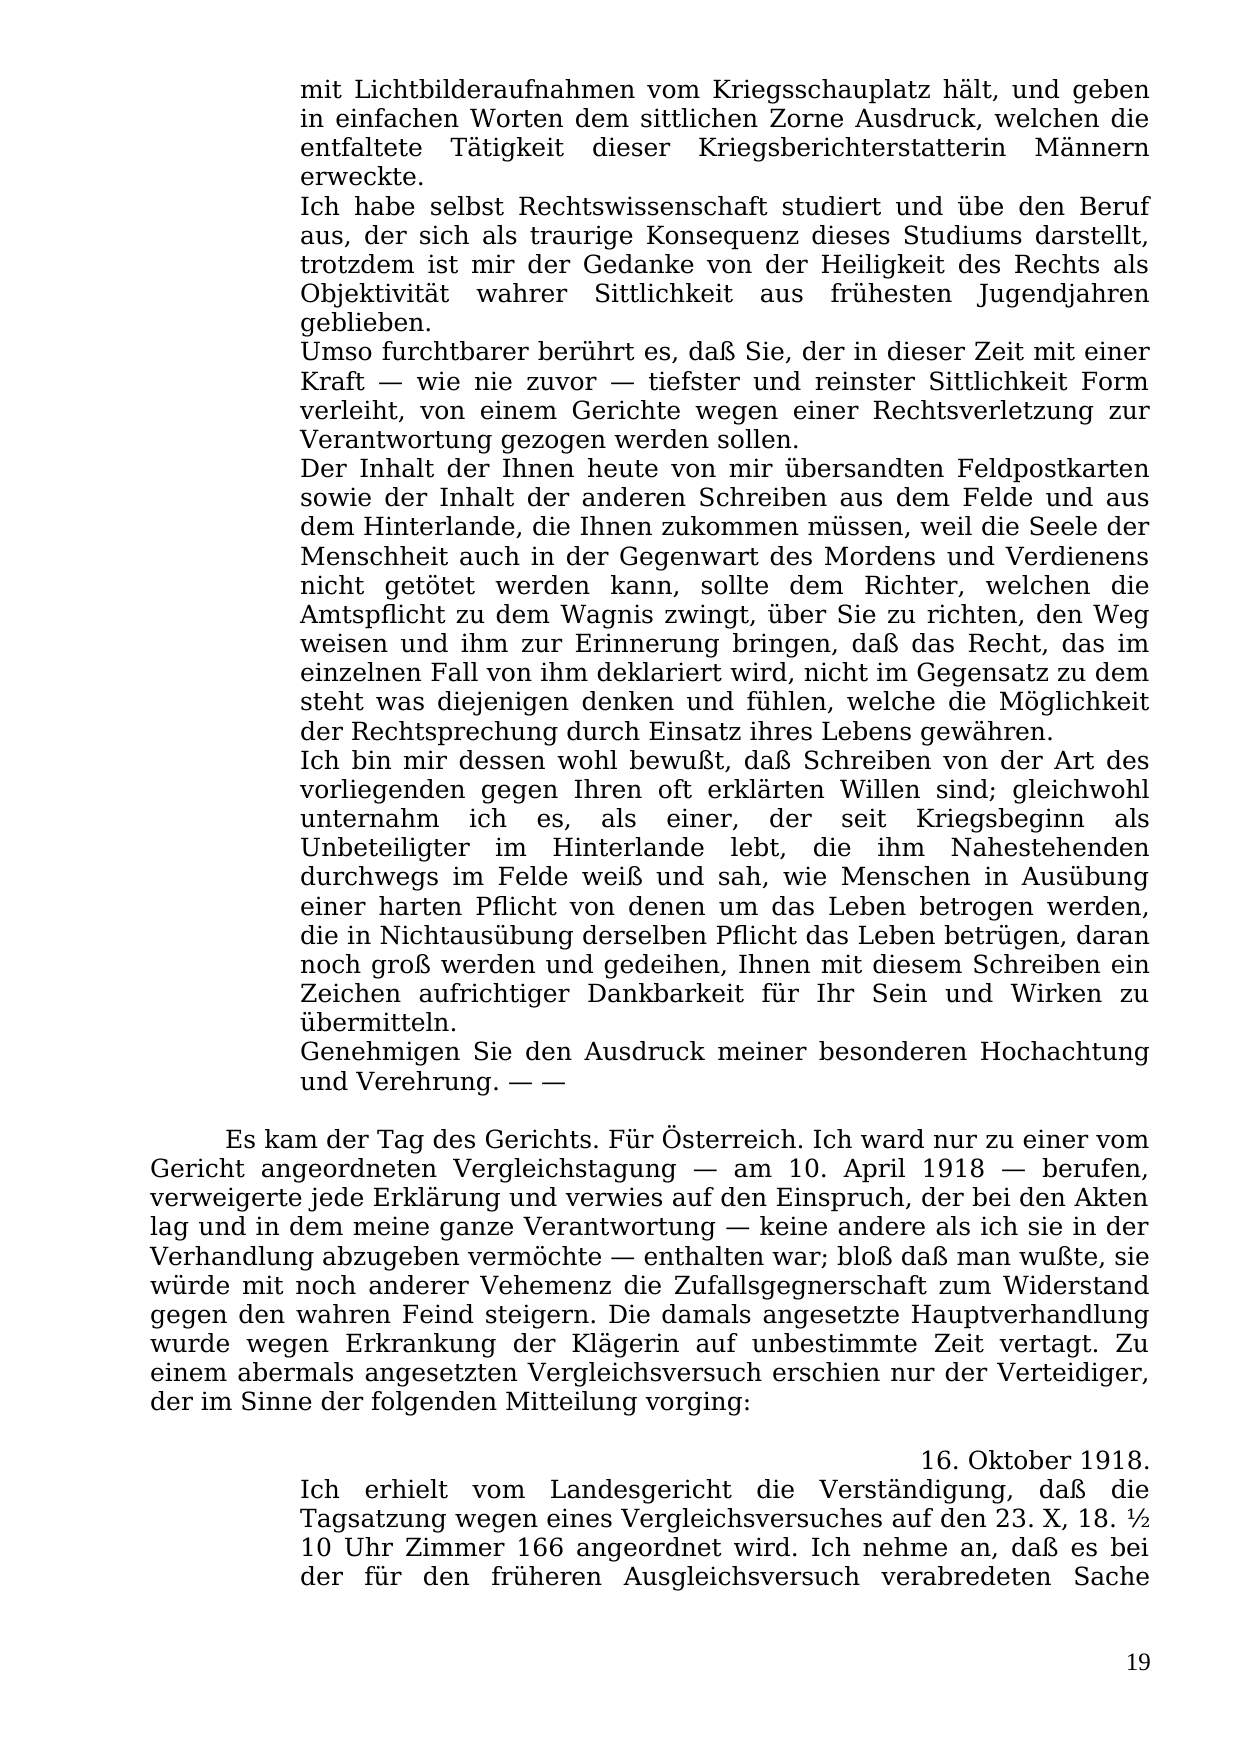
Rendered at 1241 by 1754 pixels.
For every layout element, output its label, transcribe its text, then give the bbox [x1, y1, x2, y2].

text Ich habe selbst Rechtswissenschaft studiert und übe den Beruf aus, der sich als traurige Konsequenz dieses Studiums darstellt, trotzdem ist mir der Gedanke von der Heiligkeit des Rechts als Objektivität wahrer Sittlichkeit aus frühesten Jugendjahren geblieben. [300, 192, 1151, 337]
text Genehmigen Sie den Ausdruck meiner besonderen Hochachtung und Verehrung. — — [300, 1037, 1151, 1096]
text Umso furchtbarer berührt es, daß Sie, der in dieser Zeit mit einer Kraft — wie nie zuvor — tiefster und reinster Sittlichkeit Form verleiht, von einem Gerichte wegen einer Rechtsverletzung zur Verantwortung gezogen werden sollen. [300, 337, 1151, 454]
text Ich bin mir dessen wohl bewußt, daß Schreiben von der Art des vorliegenden gegen Ihren oft erklärten Willen sind; gleichwohl unternahm ich es, als einer, der seit Kriegsbeginn als Unbeteiligter im Hinterlande lebt, die ihm Nahestehenden durchwegs im Felde weiß und sah, wie Menschen in Ausübung einer harten Pflicht von denen um das Leben betrogen werden, die in Nichtausübung derselben Pflicht das Leben betrügen, daran noch groß werden und gedeihen, Ihnen mit diesem Schreiben ein Zeichen aufrichtiger Dankbarkeit für Ihr Sein und Wirken zu übermitteln. [300, 746, 1151, 1037]
text Ich erhielt vom Landesgericht die Verständigung, daß die Tagsatzung wegen eines Vergleichsversuches auf den 23. X, 18. ½ 10 Uhr Zimmer 166 angeordnet wird. Ich nehme an, daß es bei der für den früheren Ausgleichsversuch verabredeten Sache [300, 1475, 1151, 1592]
text 16. Oktober 1918. [300, 1446, 1151, 1475]
text mit Lichtbilderaufnahmen vom Kriegsschauplatz hält, und geben in einfachen Worten dem sittlichen Zorne Ausdruck, welchen die entfaltete Tätigkeit dieser Kriegsberichterstatterin Männern erweckte. [300, 75, 1151, 192]
text Es kam der Tag des Gerichts. Für Österreich. Ich ward nur zu einer vom Gericht angeordneten Vergleichstagung — am 10. April 1918 — berufen, verweigerte jede Erklärung und verwies auf den Einspruch, der bei den Akten lag und in dem meine ganze Verantwortung — keine andere als ich sie in der Verhandlung abzugeben vermöchte — enthalten war; bloß daß man wußte, sie würde mit noch anderer Vehemenz die Zufallsgegnerschaft zum Widerstand gegen den wahren Feind steigern. Die damals angesetzte Hauptverhandlung wurde wegen Erkrankung der Klägerin auf unbestimmte Zeit vertagt. Zu einem abermals angesetzten Vergleichsversuch erschien nur der Verteidiger, der im Sinne der folgenden Mitteilung vorging: [150, 1125, 1151, 1417]
text Der Inhalt der Ihnen heute von mir übersandten Feldpostkarten sowie der Inhalt der anderen Schreiben aus dem Felde und aus dem Hinterlande, die Ihnen zukommen müssen, weil die Seele der Menschheit auch in der Gegenwart des Mordens und Verdienens nicht getötet werden kann, sollte dem Richter, welchen die Amtspflicht zu dem Wagnis zwingt, über Sie zu richten, den Weg weisen und ihm zur Erinnerung bringen, daß das Recht, das im einzelnen Fall von ihm deklariert wird, nicht im Gegensatz zu dem steht was diejenigen denken und fühlen, welche die Möglichkeit der Rechtsprechung durch Einsatz ihres Lebens gewähren. [300, 454, 1151, 746]
